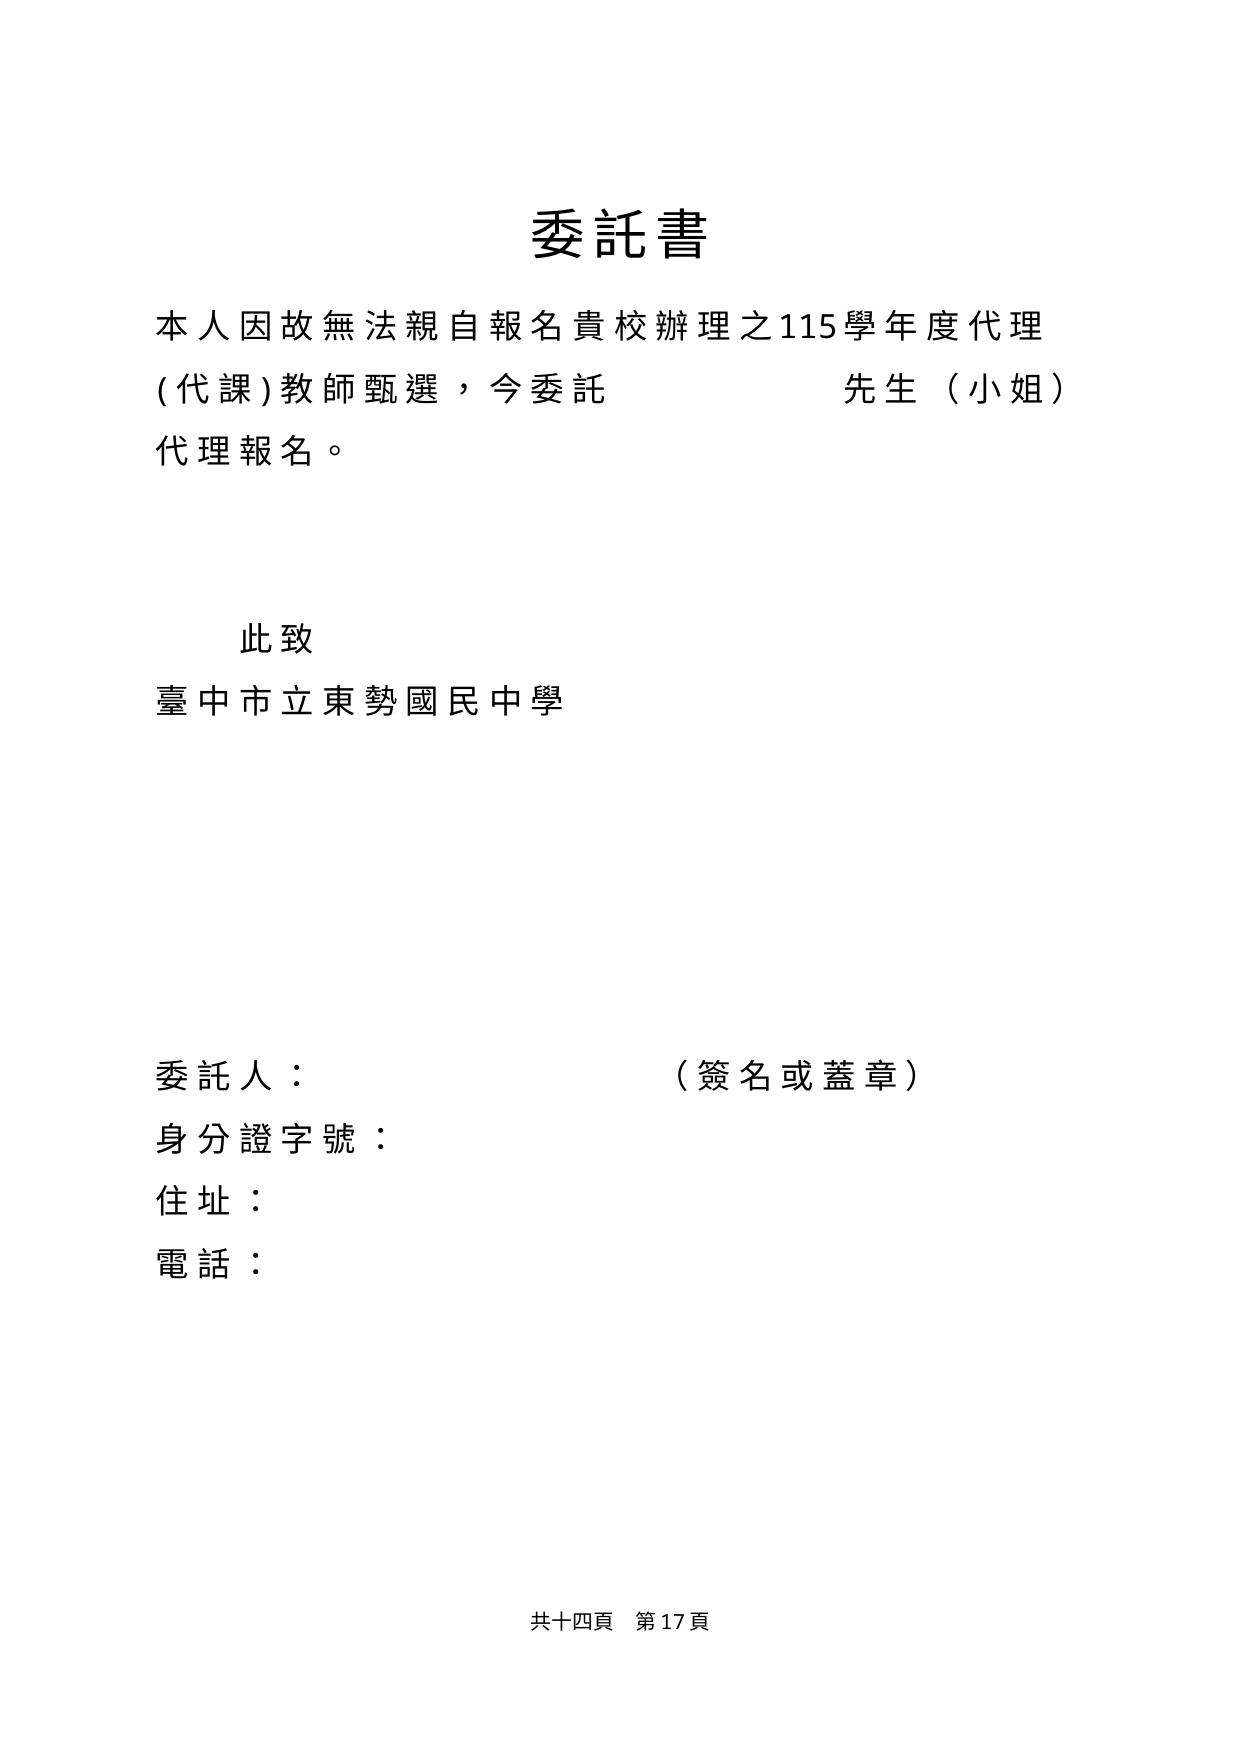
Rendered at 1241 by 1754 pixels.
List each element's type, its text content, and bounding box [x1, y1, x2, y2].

text 此致 [151, 595, 1089, 658]
text 電話： [151, 1220, 1089, 1283]
text 本人因故無法親自報名貴校辦理之115學年度代理(代課)教師甄選，今委託 先生（小姐）代理報名。 [151, 283, 1089, 470]
text 委託人： （簽名或蓋章） [151, 1033, 1089, 1095]
text 住址： [151, 1158, 1089, 1220]
text 身分證字號： [151, 1095, 1089, 1158]
text 臺中市立東勢國民中學 [151, 658, 1089, 720]
text 委託書 [151, 158, 1089, 283]
